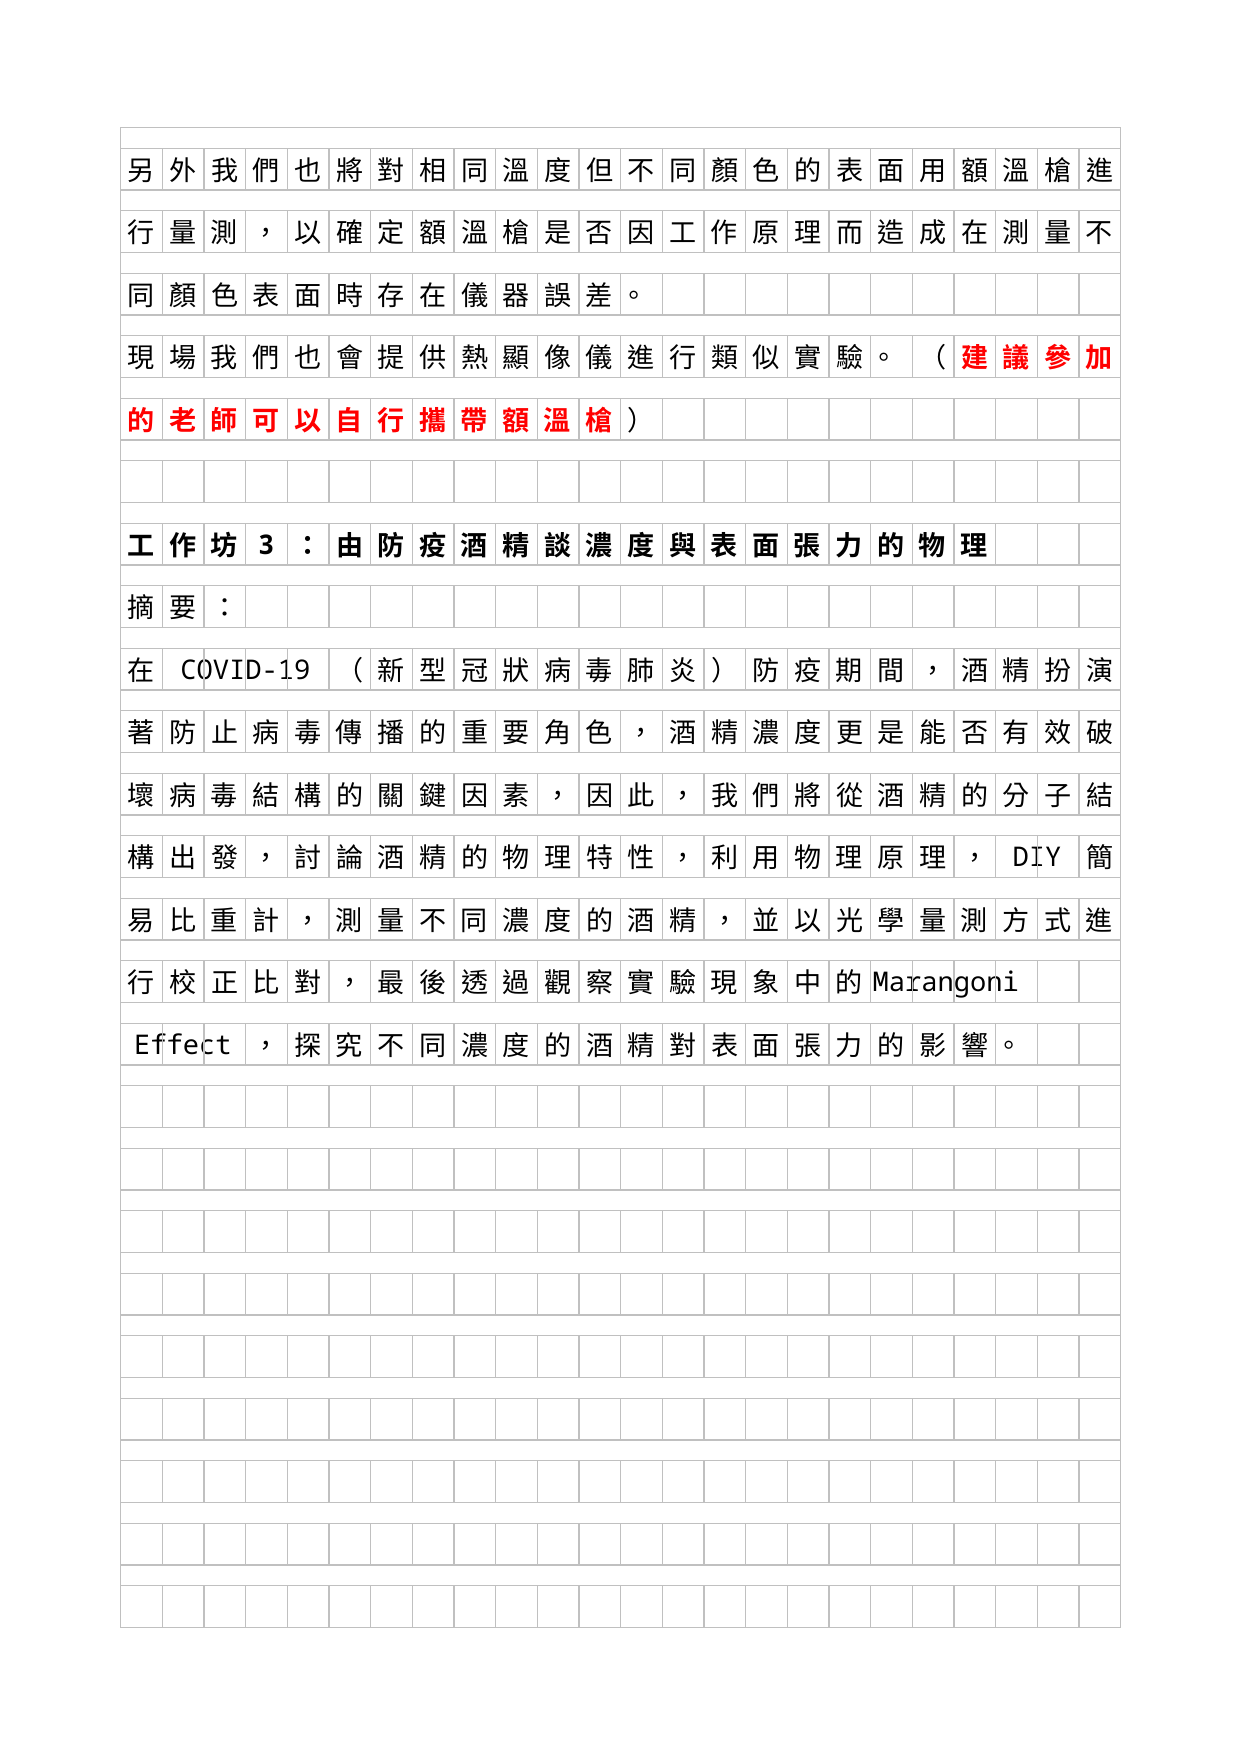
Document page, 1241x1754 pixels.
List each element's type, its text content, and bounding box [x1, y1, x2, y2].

text ： [288, 524, 328, 564]
text 摘 [121, 586, 162, 627]
text [121, 128, 1120, 148]
text [955, 586, 995, 627]
text [1080, 274, 1120, 314]
text 濃 [580, 524, 620, 564]
text 現場我們也會提供熱顯像儀進行類似實驗。（建議參加的老師可以自行攜帶額溫槍） [913, 399, 953, 439]
text [330, 586, 370, 627]
text 溫 [496, 149, 537, 189]
text [371, 586, 412, 627]
text 現場我們也會提供熱顯像儀進行類似實驗。（建議參加的老師可以自行攜帶額溫槍） [121, 399, 162, 439]
text [830, 274, 870, 314]
text 現場我們也會提供熱顯像儀進行類似實驗。（建議參加的老師可以自行攜帶額溫槍） [163, 336, 203, 377]
text [246, 586, 287, 627]
text 進 [1080, 149, 1120, 189]
text 表 [246, 274, 287, 314]
text [788, 586, 828, 627]
text [871, 274, 912, 314]
text 工 [121, 524, 162, 564]
text 現場我們也會提供熱顯像儀進行類似實驗。（建議參加的老師可以自行攜帶額溫槍） [496, 336, 537, 377]
text 儀 [455, 274, 495, 314]
text 現場我們也會提供熱顯像儀進行類似實驗。（建議參加的老師可以自行攜帶額溫槍） [163, 399, 203, 439]
text [1038, 274, 1078, 314]
text 溫 [455, 211, 495, 252]
text 現場我們也會提供熱顯像儀進行類似實驗。（建議參加的老師可以自行攜帶額溫槍） [246, 399, 287, 439]
text [413, 586, 453, 627]
text 因 [621, 211, 662, 252]
text 顏 [163, 274, 203, 314]
text [913, 586, 953, 627]
text 現場我們也會提供熱顯像儀進行類似實驗。（建議參加的老師可以自行攜帶額溫槍） [538, 336, 578, 377]
text 防 [371, 524, 412, 564]
text 現場我們也會提供熱顯像儀進行類似實驗。（建議參加的老師可以自行攜帶額溫槍） [663, 399, 703, 439]
text 將 [330, 149, 370, 189]
text 現場我們也會提供熱顯像儀進行類似實驗。（建議參加的老師可以自行攜帶額溫槍） [871, 399, 912, 439]
text 不 [621, 149, 662, 189]
text 在COVID-19（新型冠狀病毒肺炎）防疫期間，酒精扮演著防止病毒傳播的重要角色，酒精濃度更是能否有效破壞病毒結構的關鍵因素，因此，我們將從酒精的分子結構出發，討論酒精的物理特性，利用物理原理，DIY簡易比重計，測量不同濃度的酒精，並以光學量測方式進行校正比對，最後透過觀察實驗現象中的Marangoni Effect，探究不同濃度的酒精對表面張力的影響。 [121, 753, 1120, 773]
text 現場我們也會提供熱顯像儀進行類似實驗。（建議參加的老師可以自行攜帶額溫槍） [788, 399, 828, 439]
text 同 [455, 149, 495, 189]
text 外 [163, 149, 203, 189]
text 我 [205, 149, 245, 189]
text 但 [580, 149, 620, 189]
text 對 [371, 149, 412, 189]
text 額 [955, 149, 995, 189]
text 測 [205, 211, 245, 252]
text 現場我們也會提供熱顯像儀進行類似實驗。（建議參加的老師可以自行攜帶額溫槍） [955, 336, 995, 377]
text 相 [413, 149, 453, 189]
text 工 [663, 211, 703, 252]
text [955, 274, 995, 314]
text 要 [163, 586, 203, 627]
text [788, 274, 828, 314]
text 器 [496, 274, 537, 314]
text 測 [996, 211, 1037, 252]
text 現場我們也會提供熱顯像儀進行類似實驗。（建議參加的老師可以自行攜帶額溫槍） [1038, 336, 1078, 377]
text 原 [746, 211, 787, 252]
text 定 [371, 211, 412, 252]
text [705, 274, 745, 314]
text 的 [871, 524, 912, 564]
text 槍 [496, 211, 537, 252]
text 用 [913, 149, 953, 189]
text 現場我們也會提供熱顯像儀進行類似實驗。（建議參加的老師可以自行攜帶額溫槍） [455, 336, 495, 377]
text 理 [788, 211, 828, 252]
text 面 [871, 149, 912, 189]
text 額 [413, 211, 453, 252]
text 力 [830, 524, 870, 564]
text 現場我們也會提供熱顯像儀進行類似實驗。（建議參加的老師可以自行攜帶額溫槍） [413, 399, 453, 439]
text 誤 [538, 274, 578, 314]
text 量 [1038, 211, 1078, 252]
text 現場我們也會提供熱顯像儀進行類似實驗。（建議參加的老師可以自行攜帶額溫槍） [205, 336, 245, 377]
text 顏 [705, 149, 745, 189]
text 與 [663, 524, 703, 564]
text 在COVID-19（新型冠狀病毒肺炎）防疫期間，酒精扮演著防止病毒傳播的重要角色，酒精濃度更是能否有效破壞病毒結構的關鍵因素，因此，我們將從酒精的分子結構出發，討論酒精的物理特性，利用物理原理，DIY簡易比重計，測量不同濃度的酒精，並以光學量測方式進行校正比對，最後透過觀察實驗現象中的Marangoni Effect，探究不同濃度的酒精對表面張力的影響。 [121, 691, 1120, 710]
text [121, 253, 1120, 273]
text 度 [538, 149, 578, 189]
text 們 [246, 149, 287, 189]
text 否 [580, 211, 620, 252]
text 量 [163, 211, 203, 252]
text 成 [913, 211, 953, 252]
text 。 [621, 274, 662, 314]
text 現場我們也會提供熱顯像儀進行類似實驗。（建議參加的老師可以自行攜帶額溫槍） [788, 336, 828, 377]
text [121, 566, 1120, 585]
text 色 [746, 149, 787, 189]
text [996, 274, 1037, 314]
text 現場我們也會提供熱顯像儀進行類似實驗。（建議參加的老師可以自行攜帶額溫槍） [996, 399, 1037, 439]
text [830, 586, 870, 627]
text 面 [746, 524, 787, 564]
text 張 [788, 524, 828, 564]
text 物 [913, 524, 953, 564]
text 現場我們也會提供熱顯像儀進行類似實驗。（建議參加的老師可以自行攜帶額溫槍） [1080, 336, 1120, 377]
text 面 [288, 274, 328, 314]
text 表 [705, 524, 745, 564]
text [996, 524, 1037, 564]
text 現場我們也會提供熱顯像儀進行類似實驗。（建議參加的老師可以自行攜帶額溫槍） [663, 336, 703, 377]
text 行 [121, 211, 162, 252]
text 現場我們也會提供熱顯像儀進行類似實驗。（建議參加的老師可以自行攜帶額溫槍） [580, 336, 620, 377]
text 現場我們也會提供熱顯像儀進行類似實驗。（建議參加的老師可以自行攜帶額溫槍） [413, 336, 453, 377]
text [871, 586, 912, 627]
text 由 [330, 524, 370, 564]
text 現場我們也會提供熱顯像儀進行類似實驗。（建議參加的老師可以自行攜帶額溫槍） [580, 399, 620, 439]
text 度 [621, 524, 662, 564]
text 現場我們也會提供熱顯像儀進行類似實驗。（建議參加的老師可以自行攜帶額溫槍） [538, 399, 578, 439]
text 現場我們也會提供熱顯像儀進行類似實驗。（建議參加的老師可以自行攜帶額溫槍） [955, 399, 995, 439]
text 現場我們也會提供熱顯像儀進行類似實驗。（建議參加的老師可以自行攜帶額溫槍） [1038, 399, 1078, 439]
text 現場我們也會提供熱顯像儀進行類似實驗。（建議參加的老師可以自行攜帶額溫槍） [496, 399, 537, 439]
text 現場我們也會提供熱顯像儀進行類似實驗。（建議參加的老師可以自行攜帶額溫槍） [1080, 399, 1120, 439]
text 作 [163, 524, 203, 564]
text ： [205, 586, 245, 627]
text 槍 [1038, 149, 1078, 189]
text [121, 191, 1120, 210]
text [455, 586, 495, 627]
text 現場我們也會提供熱顯像儀進行類似實驗。（建議參加的老師可以自行攜帶額溫槍） [330, 399, 370, 439]
text 現場我們也會提供熱顯像儀進行類似實驗。（建議參加的老師可以自行攜帶額溫槍） [830, 399, 870, 439]
text 另 [121, 149, 162, 189]
text 現場我們也會提供熱顯像儀進行類似實驗。（建議參加的老師可以自行攜帶額溫槍） [871, 336, 912, 377]
text 現場我們也會提供熱顯像儀進行類似實驗。（建議參加的老師可以自行攜帶額溫槍） [246, 336, 287, 377]
text 表 [830, 149, 870, 189]
text 現場我們也會提供熱顯像儀進行類似實驗。（建議參加的老師可以自行攜帶額溫槍） [330, 336, 370, 377]
text [996, 586, 1037, 627]
text [746, 274, 787, 314]
text 色 [205, 274, 245, 314]
text 酒 [455, 524, 495, 564]
text [580, 586, 620, 627]
text [496, 586, 537, 627]
text [1038, 586, 1078, 627]
text 時 [330, 274, 370, 314]
text ， [246, 211, 287, 252]
text [288, 586, 328, 627]
text 現場我們也會提供熱顯像儀進行類似實驗。（建議參加的老師可以自行攜帶額溫槍） [288, 399, 328, 439]
text 現場我們也會提供熱顯像儀進行類似實驗。（建議參加的老師可以自行攜帶額溫槍） [121, 336, 162, 377]
text 在COVID-19（新型冠狀病毒肺炎）防疫期間，酒精扮演著防止病毒傳播的重要角色，酒精濃度更是能否有效破壞病毒結構的關鍵因素，因此，我們將從酒精的分子結構出發，討論酒精的物理特性，利用物理原理，DIY簡易比重計，測量不同濃度的酒精，並以光學量測方式進行校正比對，最後透過觀察實驗現象中的Marangoni Effect，探究不同濃度的酒精對表面張力的影響。 [121, 1003, 1120, 1023]
text 疫 [413, 524, 453, 564]
text [121, 503, 1120, 523]
text 確 [330, 211, 370, 252]
text 在COVID-19（新型冠狀病毒肺炎）防疫期間，酒精扮演著防止病毒傳播的重要角色，酒精濃度更是能否有效破壞病毒結構的關鍵因素，因此，我們將從酒精的分子結構出發，討論酒精的物理特性，利用物理原理，DIY簡易比重計，測量不同濃度的酒精，並以光學量測方式進行校正比對，最後透過觀察實驗現象中的Marangoni Effect，探究不同濃度的酒精對表面張力的影響。 [121, 816, 1120, 835]
text 現場我們也會提供熱顯像儀進行類似實驗。（建議參加的老師可以自行攜帶額溫槍） [746, 336, 787, 377]
text 現場我們也會提供熱顯像儀進行類似實驗。（建議參加的老師可以自行攜帶額溫槍） [913, 336, 953, 377]
text 同 [663, 149, 703, 189]
text [663, 586, 703, 627]
text [705, 586, 745, 627]
text 現場我們也會提供熱顯像儀進行類似實驗。（建議參加的老師可以自行攜帶額溫槍） [121, 378, 1120, 398]
text 在COVID-19（新型冠狀病毒肺炎）防疫期間，酒精扮演著防止病毒傳播的重要角色，酒精濃度更是能否有效破壞病毒結構的關鍵因素，因此，我們將從酒精的分子結構出發，討論酒精的物理特性，利用物理原理，DIY簡易比重計，測量不同濃度的酒精，並以光學量測方式進行校正比對，最後透過觀察實驗現象中的Marangoni Effect，探究不同濃度的酒精對表面張力的影響。 [121, 941, 1120, 960]
text 3 [246, 524, 287, 564]
text 現場我們也會提供熱顯像儀進行類似實驗。（建議參加的老師可以自行攜帶額溫槍） [621, 399, 662, 439]
text 在COVID-19（新型冠狀病毒肺炎）防疫期間，酒精扮演著防止病毒傳播的重要角色，酒精濃度更是能否有效破壞病毒結構的關鍵因素，因此，我們將從酒精的分子結構出發，討論酒精的物理特性，利用物理原理，DIY簡易比重計，測量不同濃度的酒精，並以光學量測方式進行校正比對，最後透過觀察實驗現象中的Marangoni Effect，探究不同濃度的酒精對表面張力的影響。 [121, 628, 1120, 648]
text 現場我們也會提供熱顯像儀進行類似實驗。（建議參加的老師可以自行攜帶額溫槍） [621, 336, 662, 377]
text 不 [1080, 211, 1120, 252]
text 在 [413, 274, 453, 314]
text 精 [496, 524, 537, 564]
text [1080, 586, 1120, 627]
text 在COVID-19（新型冠狀病毒肺炎）防疫期間，酒精扮演著防止病毒傳播的重要角色，酒精濃度更是能否有效破壞病毒結構的關鍵因素，因此，我們將從酒精的分子結構出發，討論酒精的物理特性，利用物理原理，DIY簡易比重計，測量不同濃度的酒精，並以光學量測方式進行校正比對，最後透過觀察實驗現象中的Marangoni Effect，探究不同濃度的酒精對表面張力的影響。 [121, 878, 1120, 898]
text 現場我們也會提供熱顯像儀進行類似實驗。（建議參加的老師可以自行攜帶額溫槍） [121, 316, 1120, 335]
text 同 [121, 274, 162, 314]
text 溫 [996, 149, 1037, 189]
text 以 [288, 211, 328, 252]
text 現場我們也會提供熱顯像儀進行類似實驗。（建議參加的老師可以自行攜帶額溫槍） [996, 336, 1037, 377]
text 談 [538, 524, 578, 564]
text [538, 586, 578, 627]
text [1080, 524, 1120, 564]
text 現場我們也會提供熱顯像儀進行類似實驗。（建議參加的老師可以自行攜帶額溫槍） [705, 399, 745, 439]
text 而 [830, 211, 870, 252]
text 造 [871, 211, 912, 252]
text 是 [538, 211, 578, 252]
text 現場我們也會提供熱顯像儀進行類似實驗。（建議參加的老師可以自行攜帶額溫槍） [746, 399, 787, 439]
text [913, 274, 953, 314]
text [1038, 524, 1078, 564]
text 現場我們也會提供熱顯像儀進行類似實驗。（建議參加的老師可以自行攜帶額溫槍） [371, 336, 412, 377]
text 現場我們也會提供熱顯像儀進行類似實驗。（建議參加的老師可以自行攜帶額溫槍） [205, 399, 245, 439]
text [746, 586, 787, 627]
text 現場我們也會提供熱顯像儀進行類似實驗。（建議參加的老師可以自行攜帶額溫槍） [705, 336, 745, 377]
text 坊 [205, 524, 245, 564]
text 理 [955, 524, 995, 564]
text 現場我們也會提供熱顯像儀進行類似實驗。（建議參加的老師可以自行攜帶額溫槍） [371, 399, 412, 439]
text 也 [288, 149, 328, 189]
text [621, 586, 662, 627]
text 作 [705, 211, 745, 252]
text 的 [788, 149, 828, 189]
text 現場我們也會提供熱顯像儀進行類似實驗。（建議參加的老師可以自行攜帶額溫槍） [830, 336, 870, 377]
text 差 [580, 274, 620, 314]
text 存 [371, 274, 412, 314]
text 現場我們也會提供熱顯像儀進行類似實驗。（建議參加的老師可以自行攜帶額溫槍） [288, 336, 328, 377]
text [663, 274, 703, 314]
text 在 [955, 211, 995, 252]
text 現場我們也會提供熱顯像儀進行類似實驗。（建議參加的老師可以自行攜帶額溫槍） [455, 399, 495, 439]
